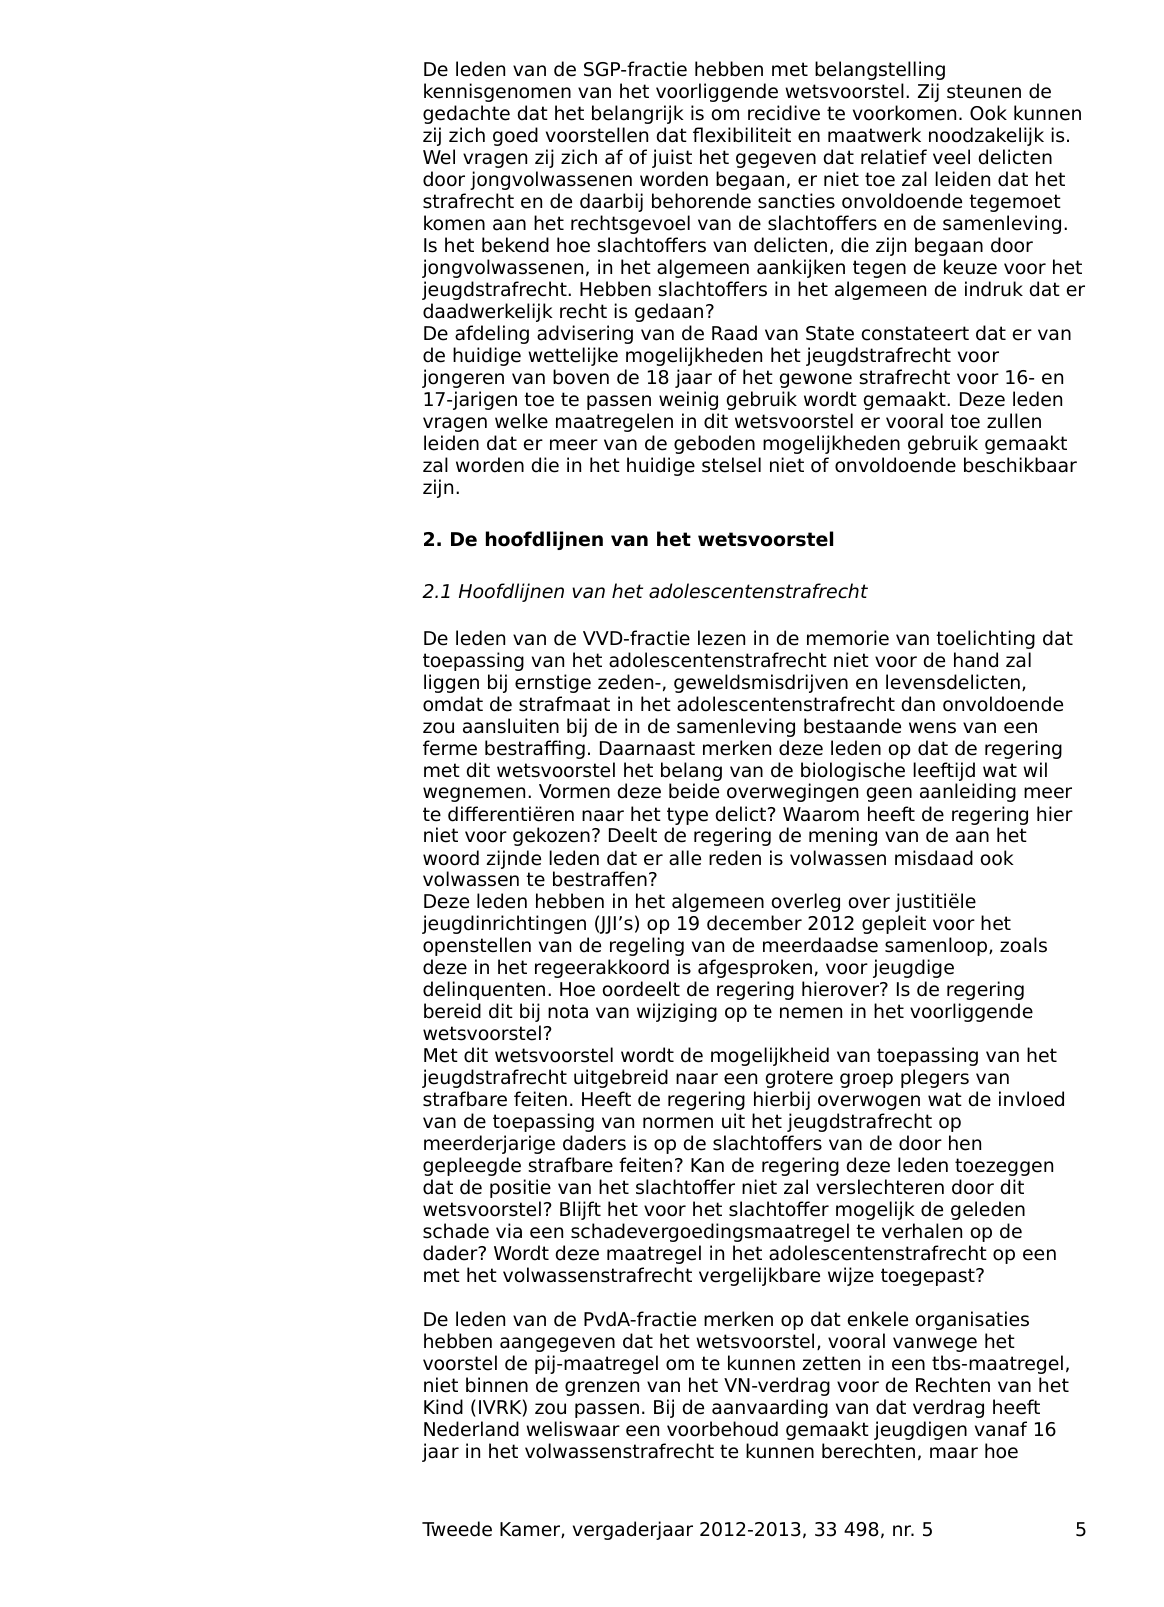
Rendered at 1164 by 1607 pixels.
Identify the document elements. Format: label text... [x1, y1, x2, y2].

text Deze leden hebben in het algemeen overleg over justitiële jeugdinrichtingen (JJI’s) op 19 december 2012 gepleit voor het openstellen van de regeling van de meerdaadse samenloop, zoals deze in het regeerakkoord is afgesproken, voor jeugdige delinquenten. Hoe oordeelt de regering hierover? Is de regering bereid dit bij nota van wijziging op te nemen in het voorliggende wetsvoorstel? [422, 891, 1087, 1045]
text Met dit wetsvoorstel wordt de mogelijkheid van toepassing van het jeugdstrafrecht uitgebreid naar een grotere groep plegers van strafbare feiten. Heeft de regering hierbij overwogen wat de invloed van de toepassing van normen uit het jeugdstrafrecht op meerderjarige daders is op de slachtoffers van de door hen gepleegde strafbare feiten? Kan de regering deze leden toezeggen dat de positie van het slachtoffer niet zal verslechteren door dit wetsvoorstel? Blijft het voor het slachtoffer mogelijk de geleden schade via een schadevergoedingsmaatregel te verhalen op de dader? Wordt deze maatregel in het adolescentenstrafrecht op een met het volwassenstrafrecht vergelijkbare wijze toegepast? [422, 1045, 1087, 1287]
text De leden van de VVD-fractie lezen in de memorie van toelichting dat toepassing van het adolescentenstrafrecht niet voor de hand zal liggen bij ernstige zeden-, geweldsmisdrijven en levensdelicten, omdat de strafmaat in het adolescentenstrafrecht dan onvoldoende zou aansluiten bij de in de samenleving bestaande wens van een ferme bestraffing. Daarnaast merken deze leden op dat de regering met dit wetsvoorstel het belang van de biologische leeftijd wat wil wegnemen. Vormen deze beide overwegingen geen aanleiding meer te differentiëren naar het type delict? Waarom heeft de regering hier niet voor gekozen? Deelt de regering de mening van de aan het woord zijnde leden dat er alle reden is volwassen misdaad ook volwassen te bestraffen? [422, 628, 1087, 891]
subtitle 2. De hoofdlijnen van het wetsvoorstel [422, 529, 1087, 551]
text De leden van de SGP-fractie hebben met belangstelling kennisgenomen van het voorliggende wetsvoorstel. Zij steunen de gedachte dat het belangrijk is om recidive te voorkomen. Ook kunnen zij zich goed voorstellen dat flexibiliteit en maatwerk noodzakelijk is. Wel vragen zij zich af of juist het gegeven dat relatief veel delicten door jongvolwassenen worden begaan, er niet toe zal leiden dat het strafrecht en de daarbij behorende sancties onvoldoende tegemoet komen aan het rechtsgevoel van de slachtoffers en de samenleving. Is het bekend hoe slachtoffers van delicten, die zijn begaan door jongvolwassenen, in het algemeen aankijken tegen de keuze voor het jeugdstrafrecht. Hebben slachtoffers in het algemeen de indruk dat er daadwerkelijk recht is gedaan? [422, 59, 1087, 323]
subtitle 2.1 Hoofdlijnen van het adolescentenstrafrecht [422, 581, 1087, 603]
text De afdeling advisering van de Raad van State constateert dat er van de huidige wettelijke mogelijkheden het jeugdstrafrecht voor jongeren van boven de 18 jaar of het gewone strafrecht voor 16- en 17-jarigen toe te passen weinig gebruik wordt gemaakt. Deze leden vragen welke maatregelen in dit wetsvoorstel er vooral toe zullen leiden dat er meer van de geboden mogelijkheden gebruik gemaakt zal worden die in het huidige stelsel niet of onvoldoende beschikbaar zijn. [422, 323, 1087, 499]
text De leden van de PvdA-fractie merken op dat enkele organisaties hebben aangegeven dat het wetsvoorstel, vooral vanwege het voorstel de pij-maatregel om te kunnen zetten in een tbs-maatregel, niet binnen de grenzen van het VN-verdrag voor de Rechten van het Kind (IVRK) zou passen. Bij de aanvaarding van dat verdrag heeft Nederland weliswaar een voorbehoud gemaakt jeugdigen vanaf 16 jaar in het volwassenstrafrecht te kunnen berechten, maar hoe [422, 1309, 1087, 1463]
